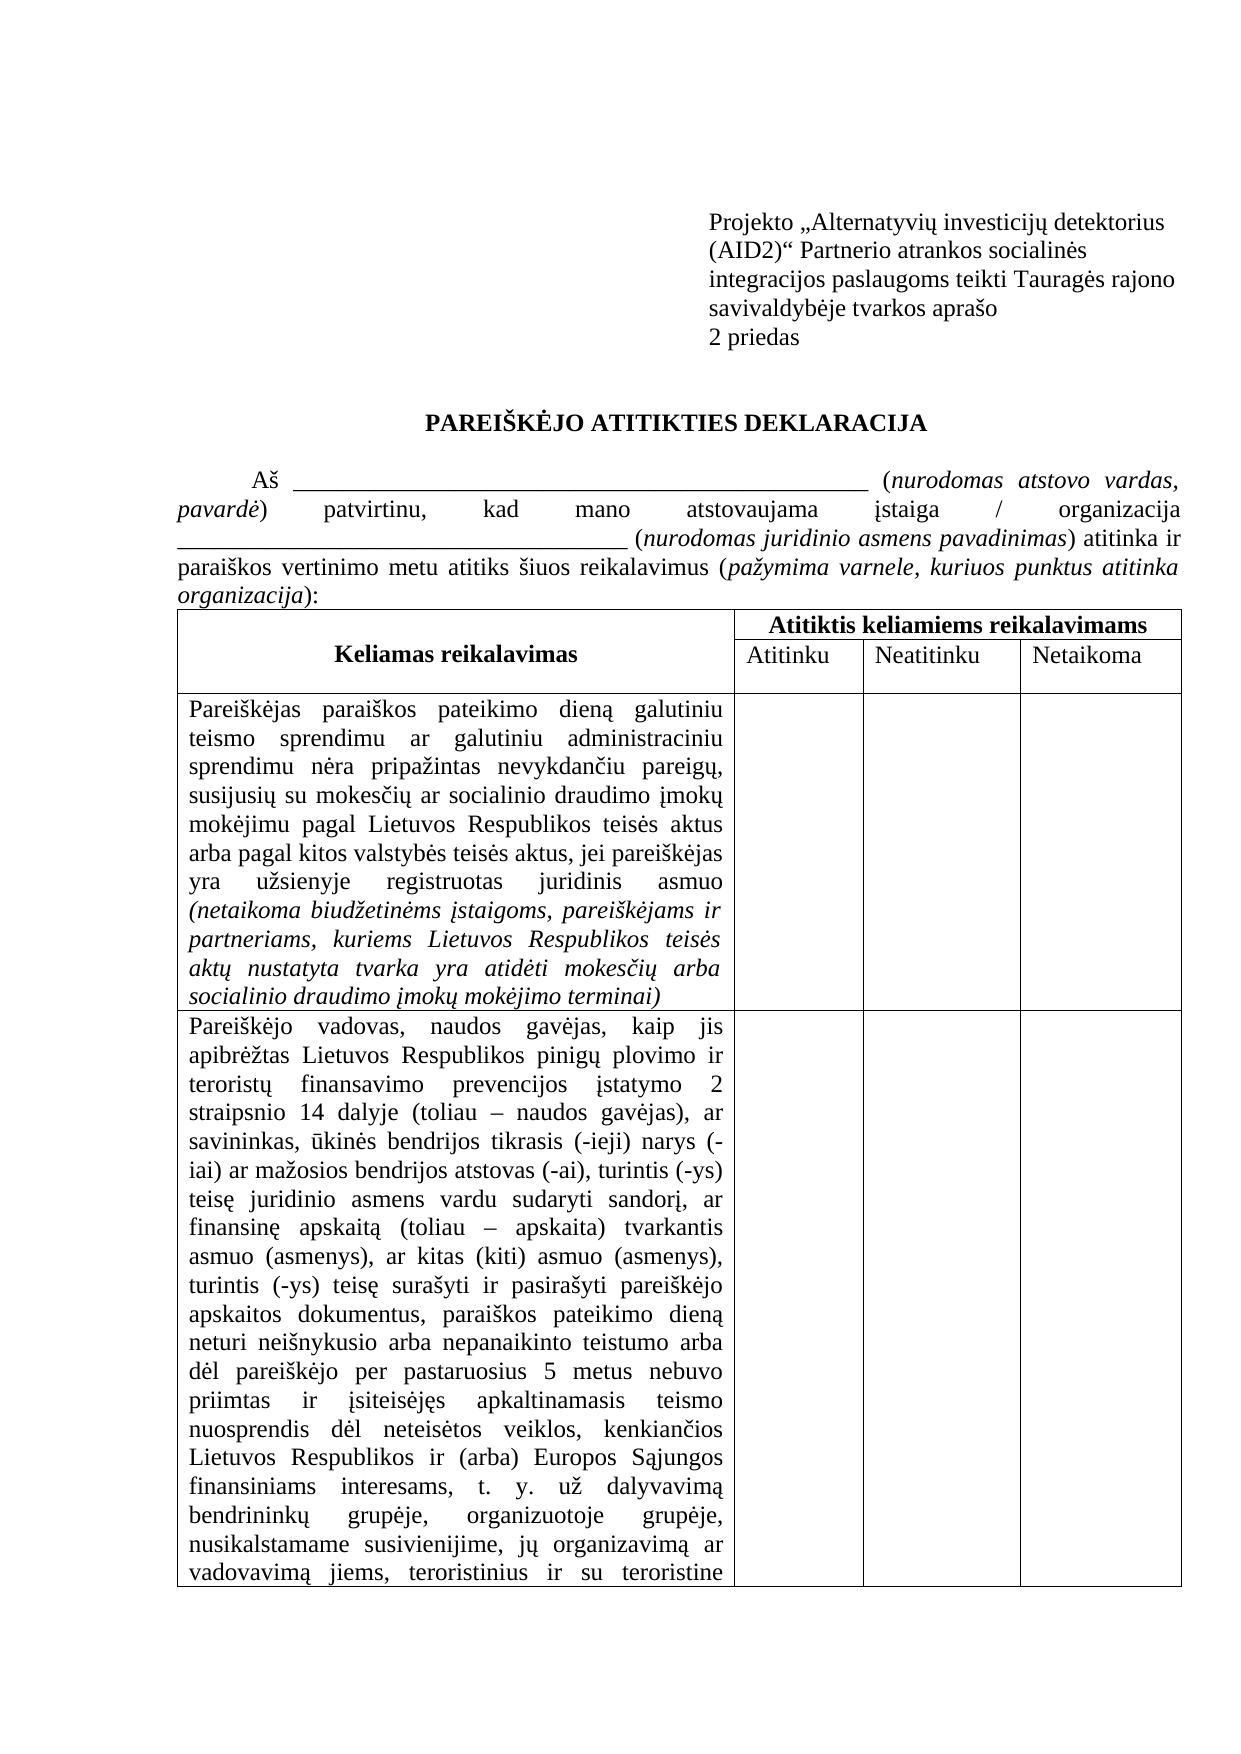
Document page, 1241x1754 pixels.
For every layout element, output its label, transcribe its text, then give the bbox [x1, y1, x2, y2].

table_cell [864, 694, 1020, 1010]
text PAREIŠKĖJO ATITIKTIES DEKLARACIJA [177, 408, 1181, 437]
table_cell [735, 694, 863, 1010]
table_cell Pareiškėjo vadovas, naudos gavėjas, kaip jis apibrėžtas Lietuvos Respublikos pinigų plovimo ir teroristų finansavimo prevencijos įstatymo 2 straipsnio 14 dalyje (toliau – naudos gavėjas), ar savininkas, ūkinės bendrijos tikrasis (-ieji) narys (-iai) ar mažosios bendrijos atstovas (-ai), turintis (-ys) teisę juridinio asmens vardu sudaryti sandorį, ar finansinę apskaitą (toliau – apskaita) tvarkantis asmuo (asmenys), ar kitas (kiti) asmuo (asmenys), turintis (-ys) teisę surašyti ir pasirašyti pareiškėjo apskaitos dokumentus, paraiškos pateikimo dieną neturi neišnykusio arba nepanaikinto teistumo arba dėl pareiškėjo per pastaruosius 5 metus nebuvo priimtas ir įsiteisėjęs apkaltinamasis teismo nuosprendis dėl neteisėtos veiklos, kenkiančios Lietuvos Respublikos ir (arba) Europos Sąjungos finansiniams interesams, t. y. už dalyvavimą bendrininkų grupėje, organizuotoje grupėje, nusikalstamame susivienijime, jų organizavimą ar vadovavimą jiems, teroristinius ir su teroristine [178, 1011, 734, 1586]
text Projekto „Alternatyvių investicijų detektorius [709, 207, 1181, 235]
text Aš ______________________________________________ (nurodomas atstovo vardas, pavardė) patvirtinu, kad mano atstovaujama įstaiga / organizacija ____________________________________ (nurodomas juridinio asmens pavadinimas) atitinka ir paraiškos vertinimo metu atitiks šiuos reikalavimus (pažymima varnele, kuriuos punktus atitinka organizacija): [177, 465, 1181, 609]
table_cell [1021, 694, 1181, 1010]
table_cell [1021, 1011, 1181, 1586]
table_cell [864, 1011, 1020, 1586]
table_header Atitiktis keliamiems reikalavimams [735, 610, 1181, 639]
table_cell Netaikoma [1021, 640, 1181, 693]
table_cell [735, 1011, 863, 1586]
table_cell Neatitinku [864, 640, 1020, 693]
text 2 priedas [709, 322, 1181, 350]
table_cell Pareiškėjas paraiškos pateikimo dieną galutiniu teismo sprendimu ar galutiniu administraciniu sprendimu nėra pripažintas nevykdančiu pareigų, susijusių su mokesčių ar socialinio draudimo įmokų mokėjimu pagal Lietuvos Respublikos teisės aktus arba pagal kitos valstybės teisės aktus, jei pareiškėjas yra užsienyje registruotas juridinis asmuo (netaikoma biudžetinėms įstaigoms, pareiškėjams ir partneriams, kuriems Lietuvos Respublikos teisės aktų nustatyta tvarka yra atidėti mokesčių arba socialinio draudimo įmokų mokėjimo terminai) [178, 694, 734, 1010]
text (AID2)“ Partnerio atrankos socialinės [709, 235, 1181, 264]
text integracijos paslaugoms teikti Tauragės rajono [709, 264, 1181, 293]
table_header Keliamas reikalavimas [178, 610, 734, 693]
table_cell Atitinku [735, 640, 863, 693]
text savivaldybėje tvarkos aprašo [709, 293, 1181, 322]
